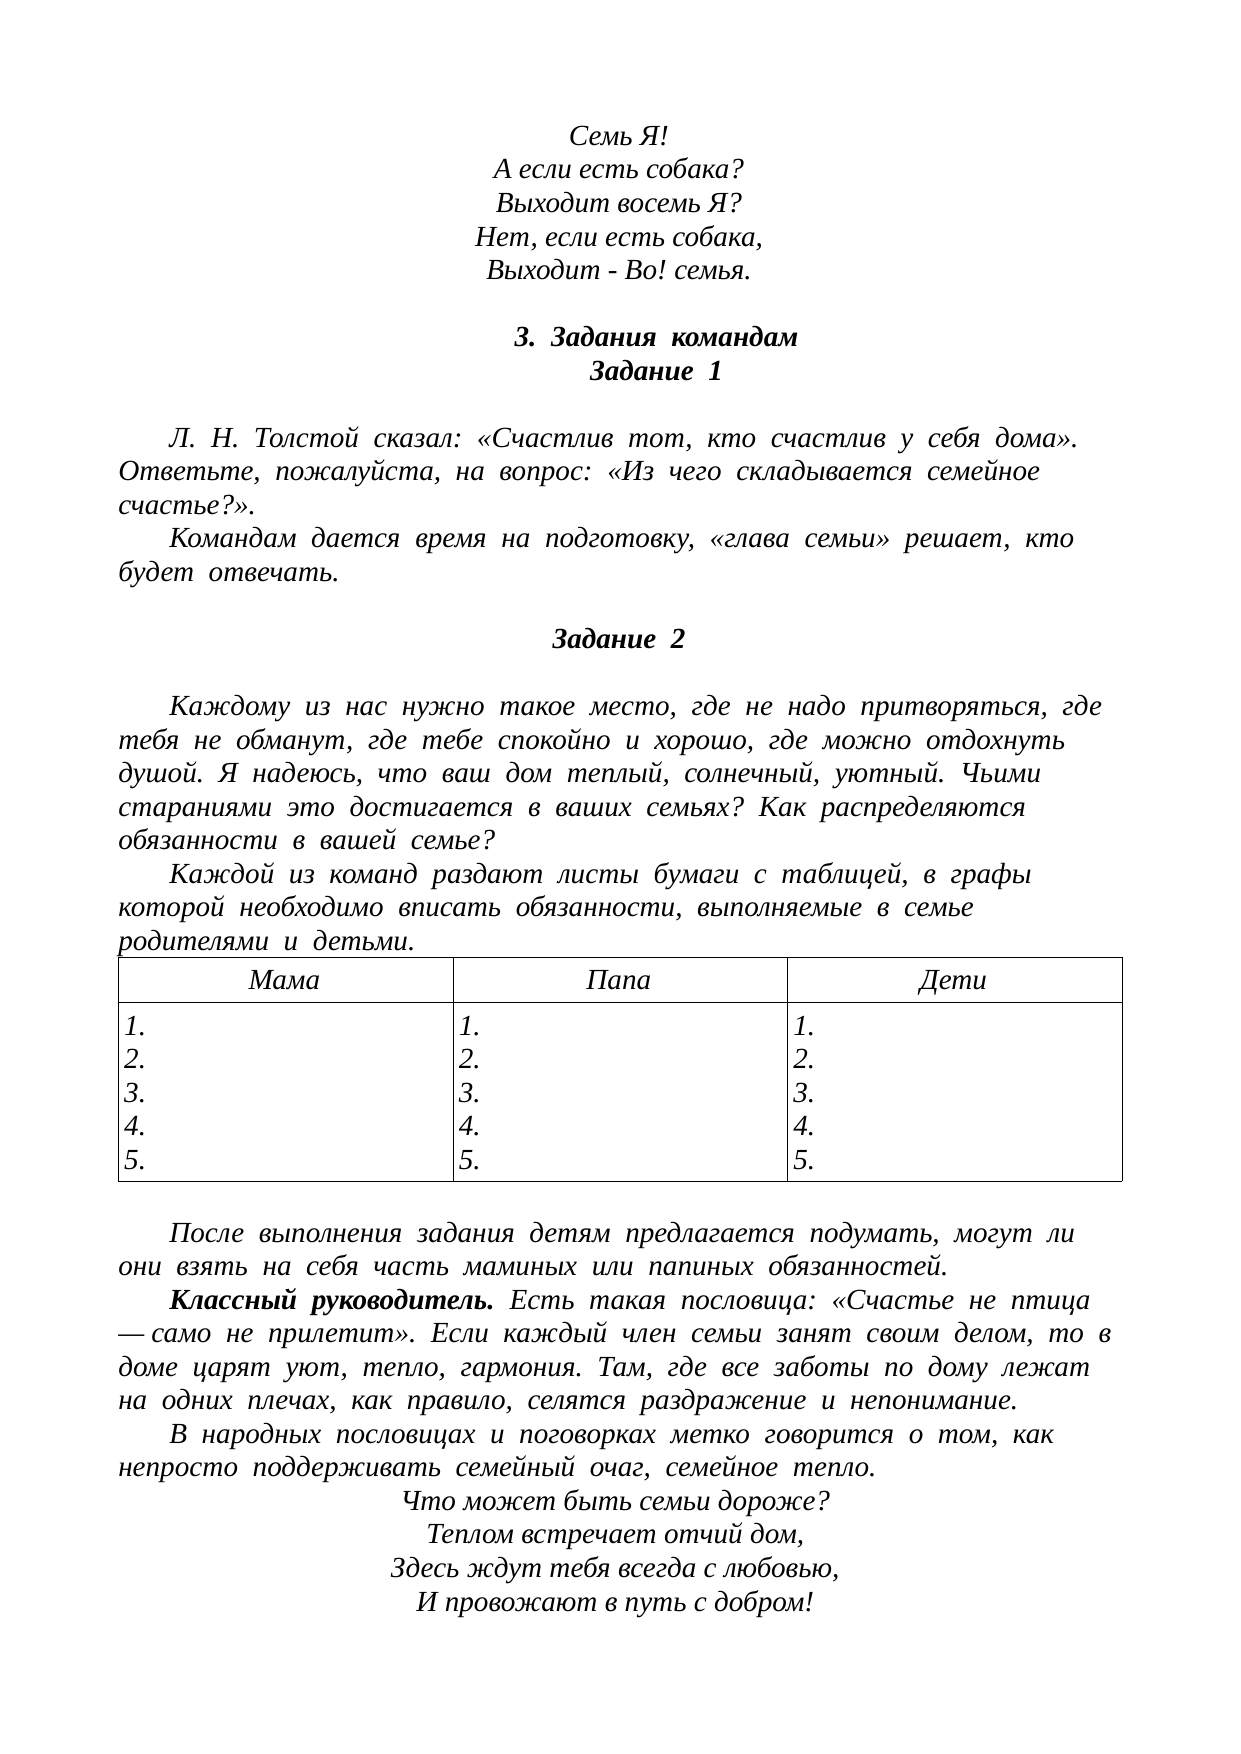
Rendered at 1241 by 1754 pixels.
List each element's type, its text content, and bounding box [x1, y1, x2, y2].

table_header Папа [454, 958, 787, 1002]
table_cell 1. 2. 3. 4. 5. [788, 1003, 1122, 1181]
text Семь Я! А если есть собака? Выходит восемь Я? Нет, если есть собака, Выходит - Во! семья. [118, 118, 1122, 286]
text Л. Н. Толстой сказал: «Счастлив тот, кто счастлив у себя дома». Ответьте, пожалуйста, на вопрос: «Из чего складывается семейное счастье?». [118, 420, 1122, 521]
text После выполнения задания детям предлагается подумать, могут ли они взять на себя часть маминых или папиных обязанностей. [118, 1215, 1122, 1282]
list 3. Задания командам [156, 319, 1122, 353]
list Задание 1 [156, 353, 1122, 386]
table_cell 1. 2. 3. 4. 5. [119, 1003, 453, 1181]
table_header Мама [119, 958, 453, 1002]
text В народных пословицах и поговорках метко говорится о том, как непросто поддерживать семейный очаг, семейное тепло. [118, 1416, 1122, 1483]
text Каждой из команд раздают листы бумаги с таблицей, в графы которой необходимо вписать обязанности, выполняемые в семье родителями и детьми. [118, 856, 1122, 957]
text Что может быть семьи дороже? Теплом встречает отчий дом, Здесь ждут тебя всегда с любовью, И провожают в путь с добром! [118, 1483, 1122, 1617]
text Командам дается время на подготовку, «глава семьи» решает, кто будет отвечать. [118, 521, 1122, 588]
text Задание 2 [118, 621, 1122, 655]
table_cell 1. 2. 3. 4. 5. [454, 1003, 787, 1181]
text Каждому из нас нужно такое место, где не надо притворяться, где тебя не обманут, где тебе спокойно и хорошо, где можно отдохнуть душой. Я надеюсь, что ваш дом теплый, солнечный, уютный. Чьими стараниями это достигается в ваших семьях? Как распределяются обязанности в вашей семье? [118, 688, 1122, 856]
text Классный руководитель. Есть такая пословица: «Счастье не птица — само не прилетит». Если каждый член семьи занят своим делом, то в доме царят уют, тепло, гармония. Там, где все заботы по дому лежат на одних плечах, как правило, селятся раздражение и непонимание. [118, 1282, 1122, 1416]
table_header Дети [788, 958, 1122, 1002]
